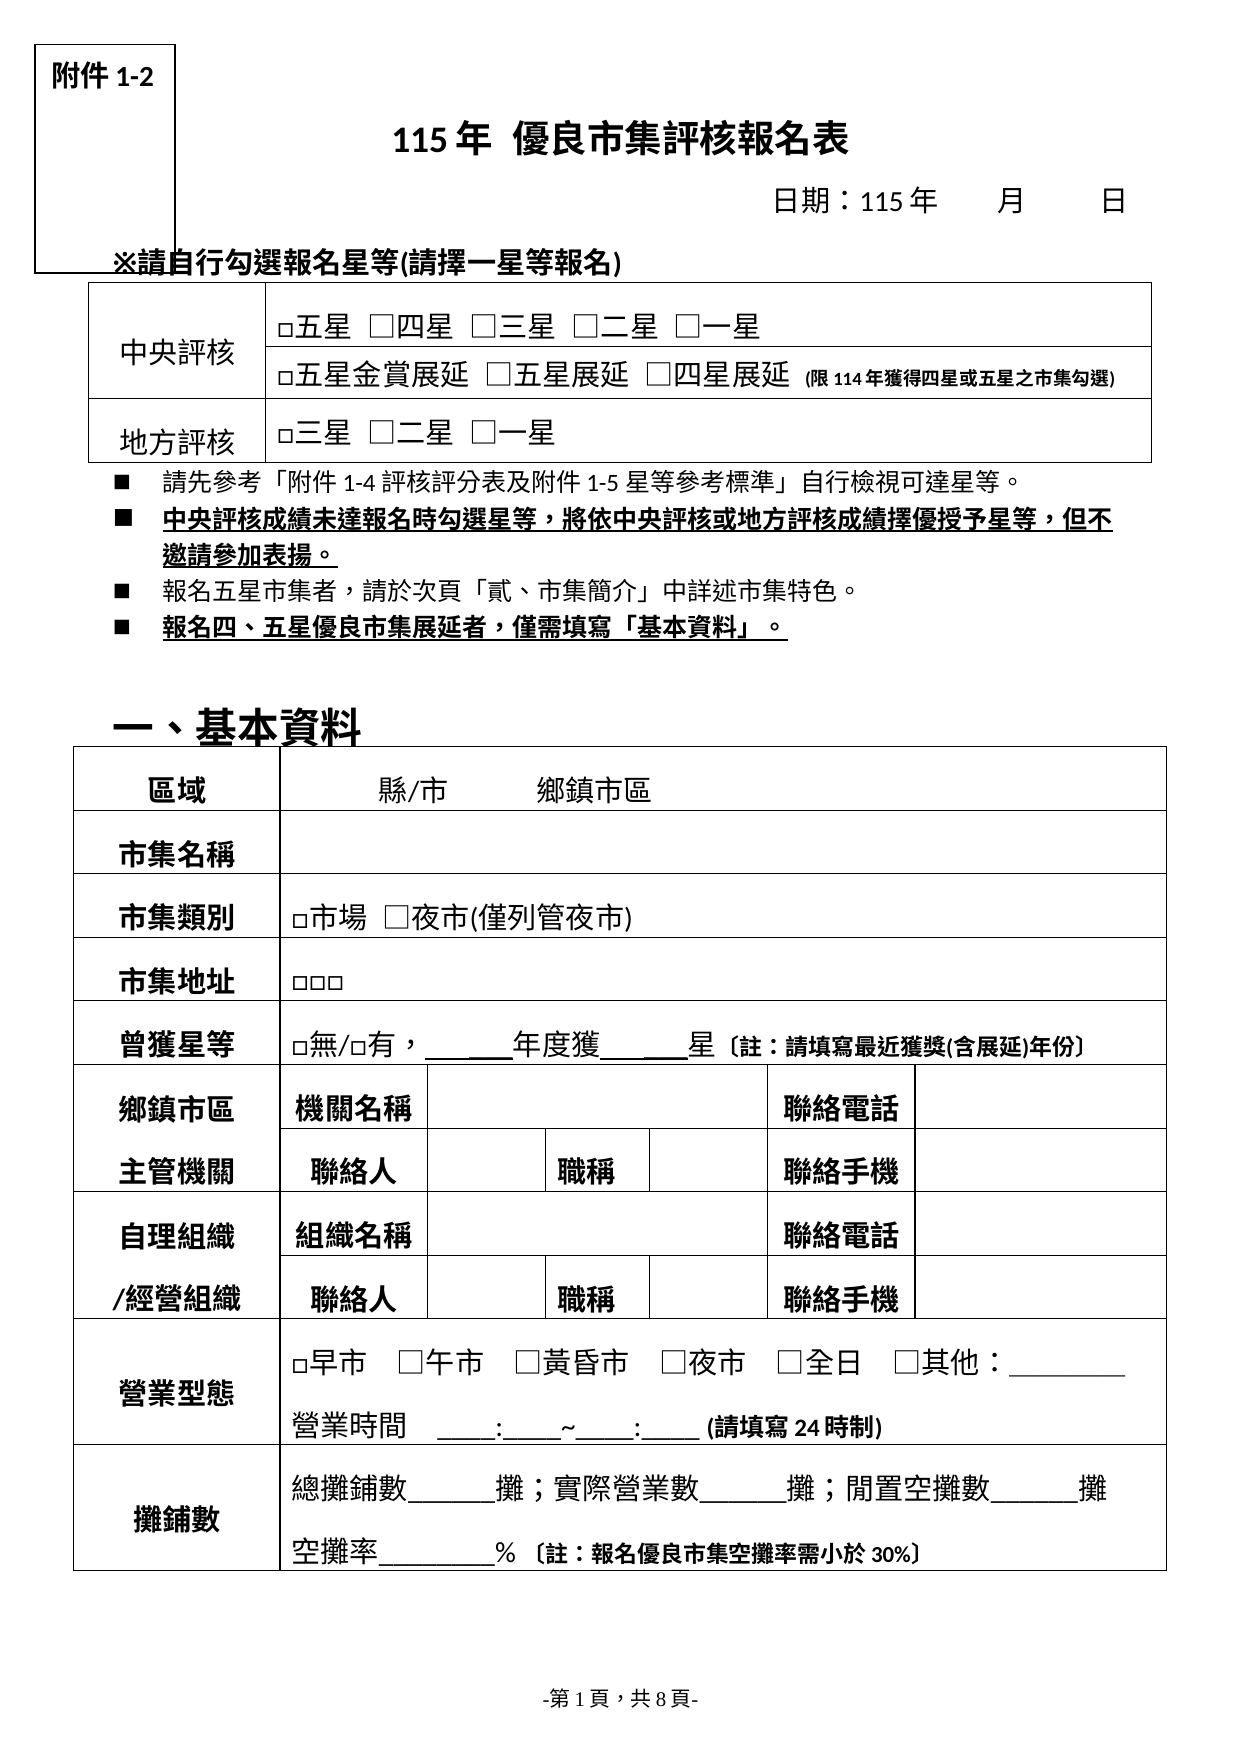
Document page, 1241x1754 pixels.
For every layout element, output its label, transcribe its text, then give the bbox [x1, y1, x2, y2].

list 報名五星市集者，請於次頁「貳、市集簡介」中詳述市集特色。 [112, 572, 1128, 608]
table_cell 市集類別 [74, 874, 279, 937]
table_cell □□□ [281, 938, 1166, 1000]
list 中央評核成績未達報名時勾選星等，將依中央評核或地方評核成績擇優授予星等，但不邀請參加表揚。 [112, 499, 1128, 572]
table_cell 機關名稱 [281, 1065, 427, 1127]
table_cell 組織名稱 [281, 1192, 427, 1254]
table_cell 聯絡手機 [768, 1129, 914, 1191]
table_header 區域 [74, 747, 279, 810]
table_cell 聯絡電話 [768, 1192, 914, 1254]
text ※請自行勾選報名星等(請擇一星等報名) [112, 219, 1128, 282]
table_header 縣/市 鄉鎮市區 [281, 747, 1166, 810]
table_cell 總攤鋪數______攤；實際營業數______攤；閒置空攤數______攤 空攤率________% 〔註：報名優良市集空攤率需小於30%〕 [281, 1445, 1166, 1570]
table_cell [916, 1129, 1166, 1191]
list 報名四、五星優良市集展延者，僅需填寫「基本資料」。 [112, 608, 1128, 644]
table_cell □市場 □夜市(僅列管夜市) [281, 874, 1166, 937]
table_cell 職稱 [546, 1256, 649, 1318]
table_cell [428, 1129, 545, 1191]
table_cell 攤鋪數 [74, 1445, 279, 1570]
table_cell □三星 □二星 □一星 [266, 399, 1151, 462]
table_cell [281, 811, 1166, 873]
table_cell □無/□有， ___年度獲 ___星〔註：請填寫最近獲獎(含展延)年份〕 [281, 1001, 1166, 1064]
text 附件1-2 [51, 52, 159, 95]
table_cell 營業型態 [74, 1319, 279, 1444]
table_header 中央評核 [89, 283, 265, 398]
table_cell 聯絡電話 [768, 1065, 914, 1127]
table_cell [916, 1256, 1166, 1318]
table_cell 市集地址 [74, 938, 279, 1000]
table_cell [916, 1065, 1166, 1127]
table_cell 聯絡手機 [768, 1256, 914, 1318]
text 日期：115年 月 日 [176, 157, 1128, 219]
table_cell 職稱 [546, 1129, 649, 1191]
list 請先參考「附件1-4 評核評分表及附件1-5 星等參考標準」自行檢視可達星等。 [112, 463, 1128, 499]
table_cell 聯絡人 [281, 1256, 427, 1318]
table_cell [650, 1256, 767, 1318]
table_cell [650, 1129, 767, 1191]
table_cell [428, 1256, 545, 1318]
table_cell [428, 1065, 767, 1127]
subtitle 115年 優良市集評核報名表 [36, 45, 174, 272]
table_header □五星 □四星 □三星 □二星 □一星 [266, 283, 1151, 346]
table_cell □早市 □午市 □黃昏市 □夜市 □全日 □其他：＿＿＿＿ 營業時間 ____:____~____:____ (請填寫24時制) [281, 1319, 1166, 1444]
table_cell 地方評核 [89, 399, 265, 462]
table_cell 聯絡人 [281, 1129, 427, 1191]
table_cell [428, 1192, 767, 1254]
table_cell 曾獲星等 [74, 1001, 279, 1064]
table_cell 鄉鎮市區 主管機關 [74, 1065, 279, 1191]
subtitle 115年 優良市集評核報名表 [176, 94, 1128, 157]
table_cell 市集名稱 [74, 811, 279, 873]
subtitle 一、基本資料 [112, 684, 1128, 746]
table_cell [916, 1192, 1166, 1254]
table_cell □五星金賞展延 □五星展延 □四星展延 (限114年獲得四星或五星之市集勾選) [266, 347, 1151, 398]
table_cell 自理組織 /經營組織 [74, 1192, 279, 1318]
